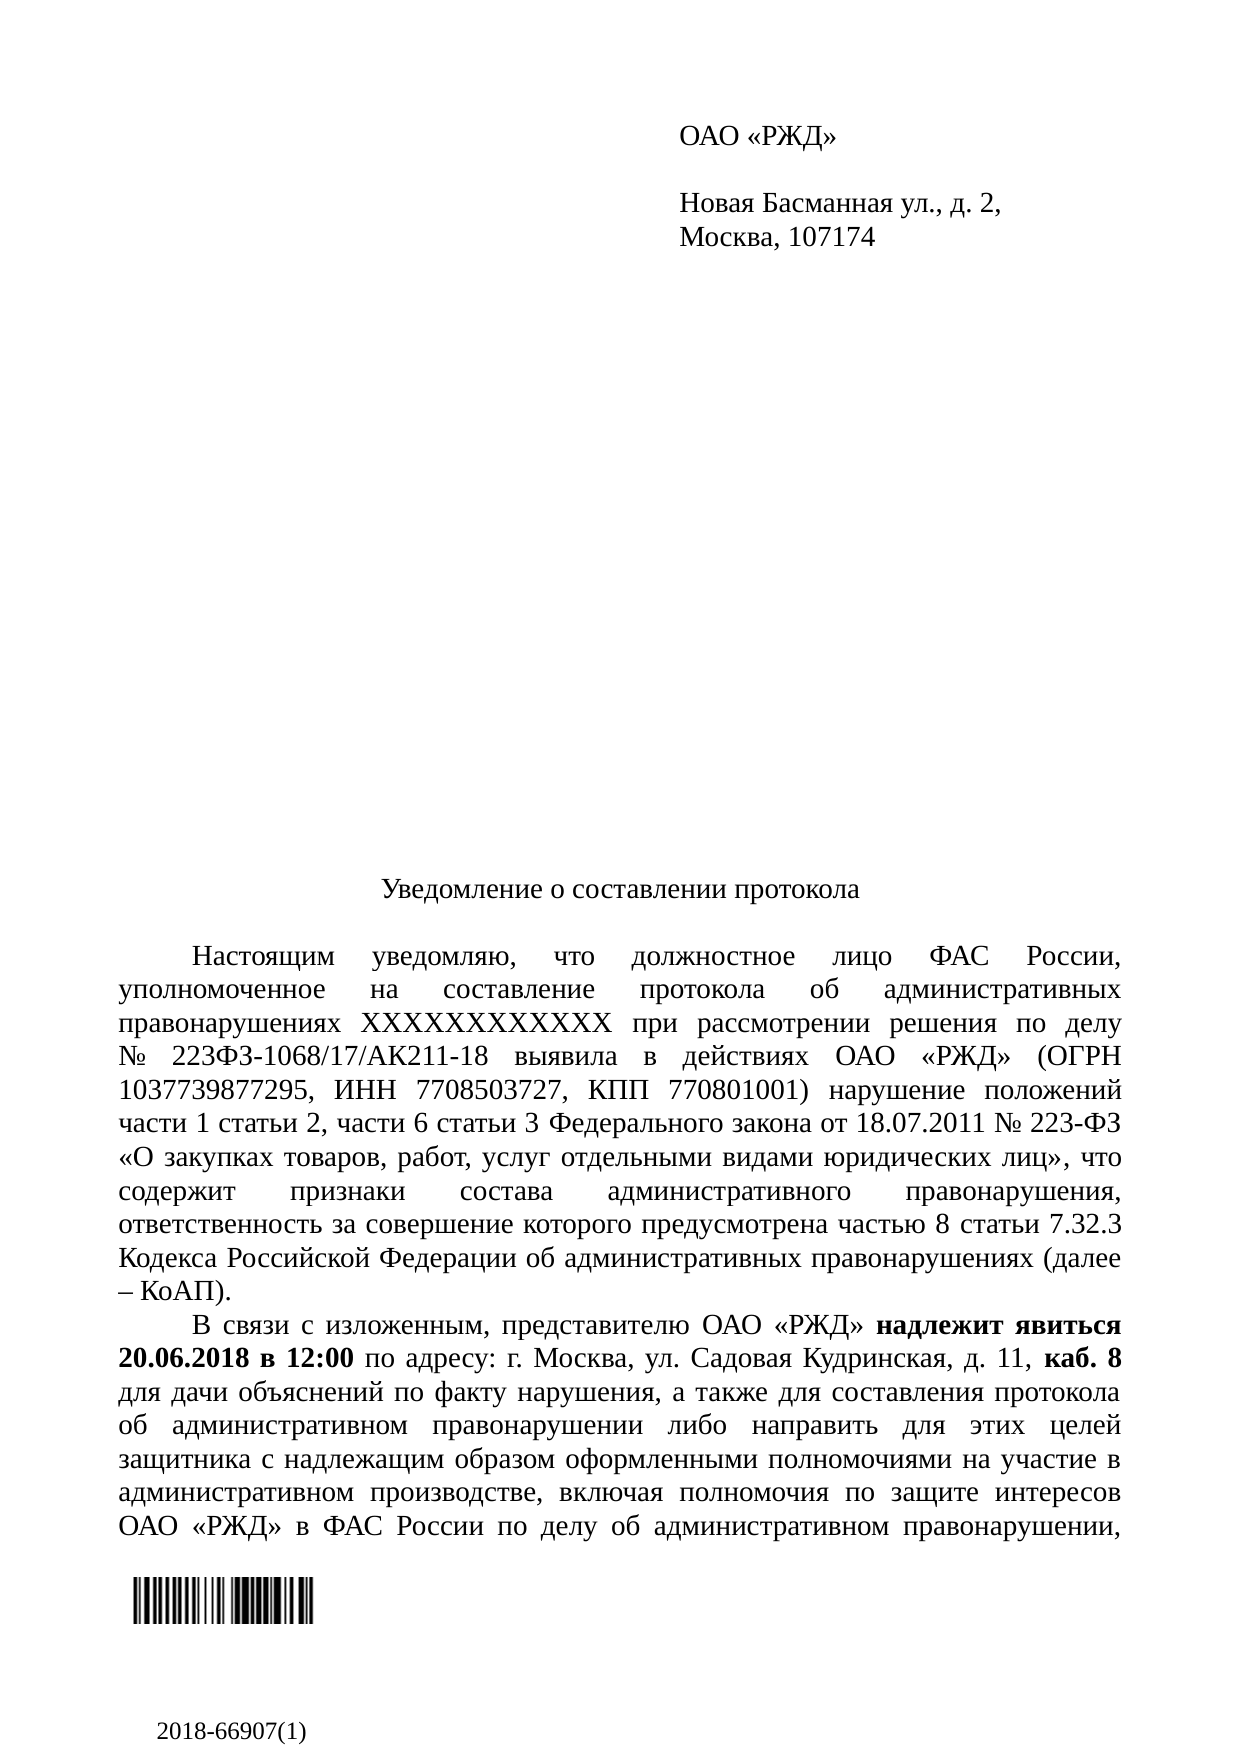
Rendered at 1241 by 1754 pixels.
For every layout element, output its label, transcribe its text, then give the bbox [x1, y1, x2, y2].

text В связи с изложенным, представителю ОАО «РЖД» надлежит явиться 20.06.2018 в 12:00 по адресу: г. Москва, ул. Садовая Кудринская, д. 11, каб. 8 для дачи объяснений по факту нарушения, а также для составления протокола об административном правонарушении либо направить для этих целей защитника с надлежащим образом оформленными полномочиями на участие в административном производстве, включая полномочия по защите интересов ОАО «РЖД» в ФАС России по делу об административном правонарушении, [118, 1307, 1122, 1542]
text Новая Басманная ул., д. 2, Москва, 107174 [679, 185, 1122, 252]
text Уведомление о составлении протокола [118, 871, 1122, 904]
picture [118, 1577, 331, 1624]
text Настоящим уведомляю, что должностное лицо ФАС России, уполномоченное на составление протокола об административных правонарушениях XXXXXXXXXXXX при рассмотрении решения по делу № 223ФЗ-1068/17/АК211-18 выявила в действиях ОАО «РЖД» (ОГРН 1037739877295, ИНН 7708503727, КПП 770801001) нарушение положений части 1 статьи 2, части 6 статьи 3 Федерального закона от 18.07.2011 № 223-ФЗ «О закупках товаров, работ, услуг отдельными видами юридических лиц», что содержит признаки состава административного правонарушения, ответственность за совершение которого предусмотрена частью 8 статьи 7.32.3 Кодекса Российской Федерации об административных правонарушениях (далее – КоАП). [118, 938, 1122, 1307]
text ОАО «РЖД» [679, 118, 1122, 152]
